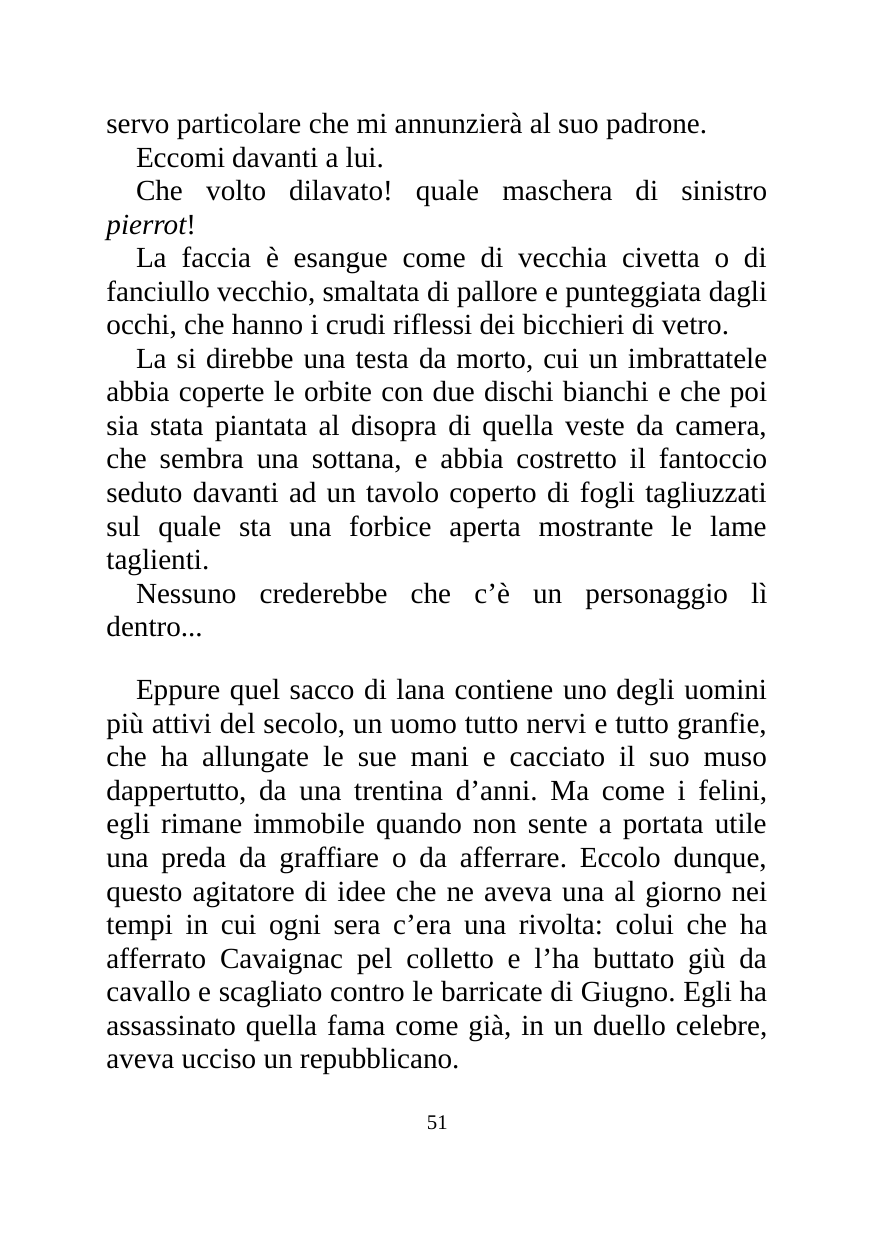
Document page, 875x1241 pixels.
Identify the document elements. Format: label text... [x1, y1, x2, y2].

text Eppure quel sacco di lana contiene uno degli uomini più attivi del secolo, un uomo tutto nervi e tutto granfie, che ha allungate le sue mani e cacciato il suo muso dappertutto, da una trentina d’anni. Ma come i felini, egli rimane immobile quando non sente a portata utile una preda da graffiare o da afferrare. Eccolo dunque, questo agitatore di idee che ne aveva una al giorno nei tempi in cui ogni sera c’era una rivolta: colui che ha afferrato Cavaignac pel colletto e l’ha buttato giù da cavallo e scagliato contro le barricate di Giugno. Egli ha assassinato quella fama come già, in un duello celebre, aveva ucciso un repubblicano. [106, 672, 768, 1075]
text Eccomi davanti a lui. [106, 140, 768, 173]
text servo particolare che mi annunzierà al suo padrone. [106, 106, 768, 140]
text La faccia è esangue come di vecchia civetta o di fanciullo vecchio, smaltata di pallore e punteggiata dagli occhi, che hanno i crudi riflessi dei bicchieri di vetro. [106, 240, 768, 341]
text Che volto dilavato! quale maschera di sinistro pierrot! [106, 173, 768, 240]
text La si direbbe una testa da morto, cui un imbrattatele abbia coperte le orbite con due dischi bianchi e che poi sia stata piantata al disopra di quella veste da camera, che sembra una sottana, e abbia costretto il fantoccio seduto davanti ad un tavolo coperto di fogli tagliuzzati sul quale sta una forbice aperta mostrante le lame taglienti. [106, 341, 768, 576]
text Nessuno crederebbe che c’è un personaggio lì dentro... [106, 576, 768, 643]
